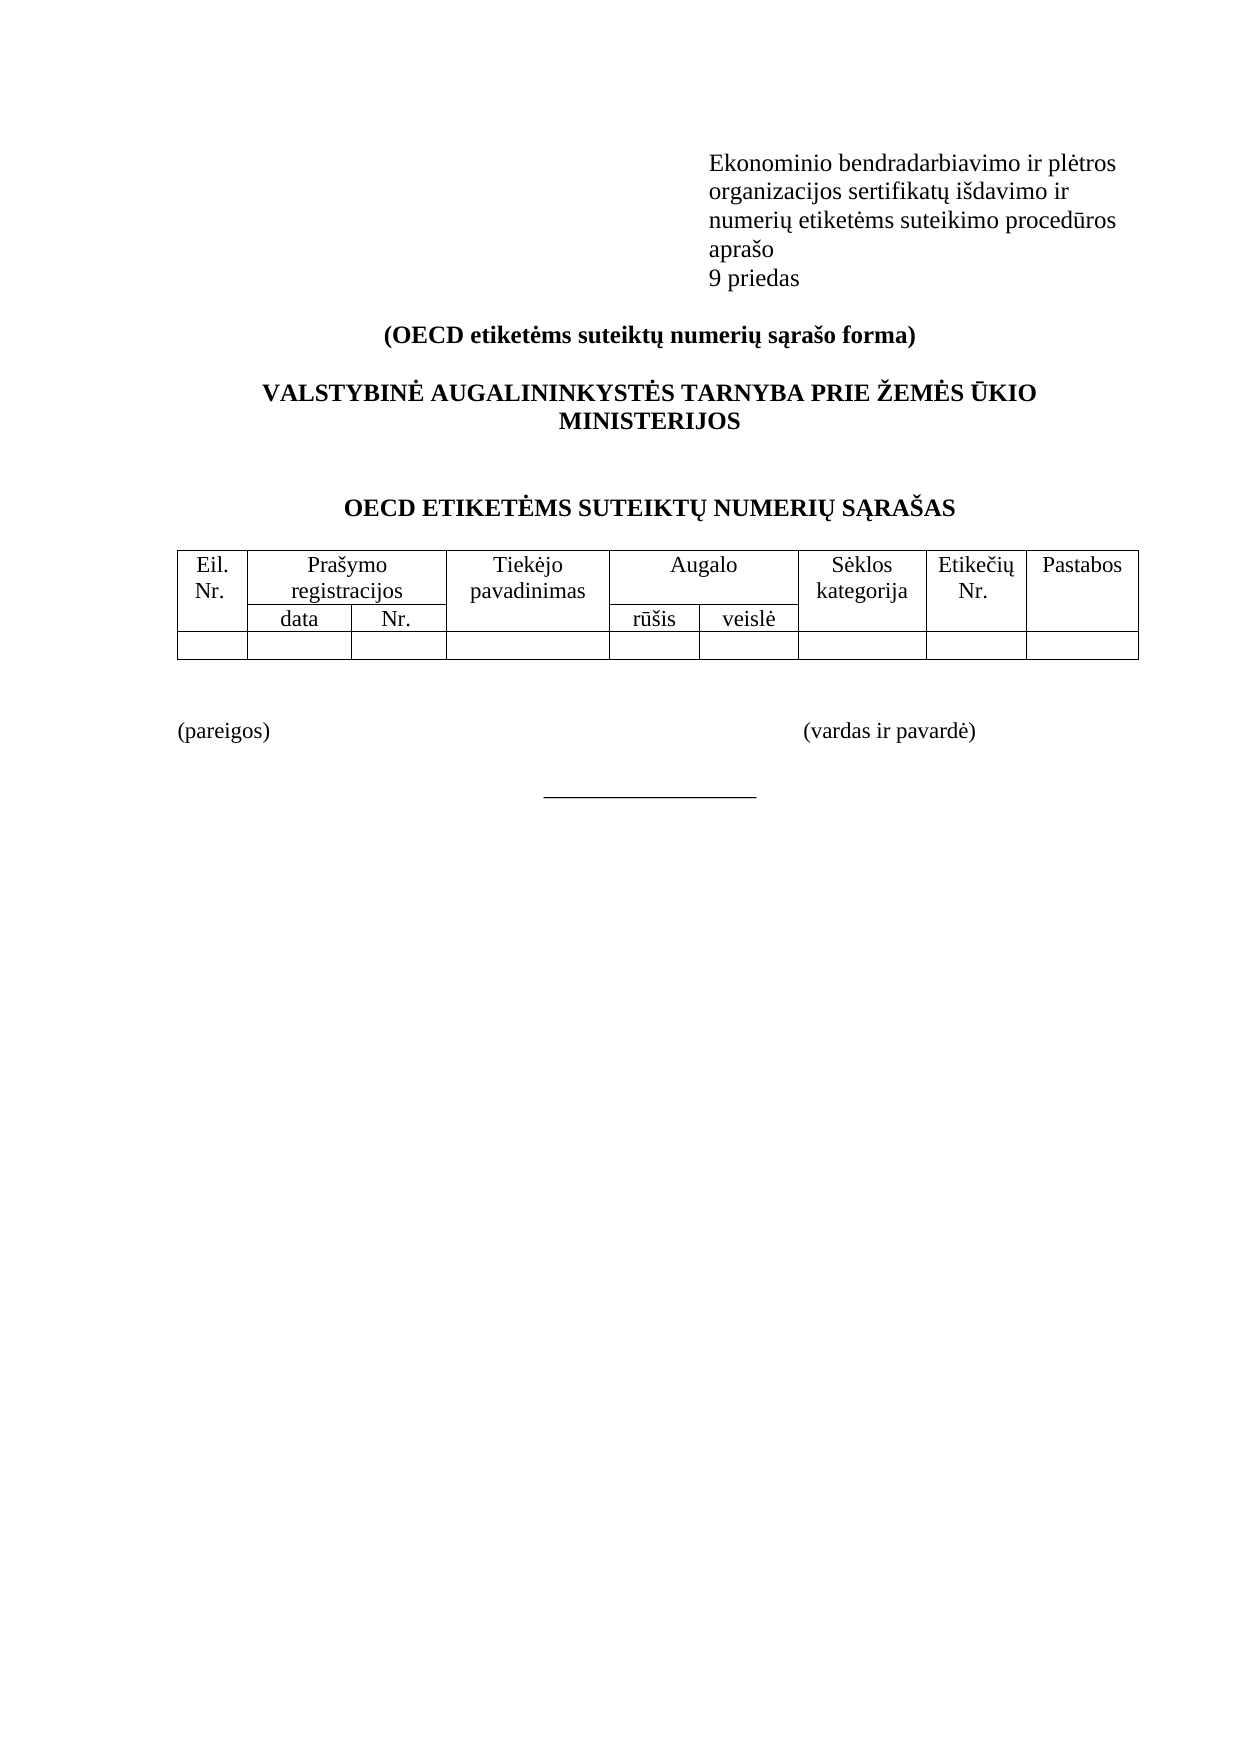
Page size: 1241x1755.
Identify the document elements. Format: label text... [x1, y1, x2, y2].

text OECD ETIKETĖMS SUTEIKTŲ NUMERIŲ SĄRAŠAS [177, 493, 1122, 521]
table_cell veislė [700, 605, 798, 631]
table_cell [610, 632, 699, 659]
table_cell [352, 632, 446, 659]
table_cell [700, 632, 798, 659]
text organizacijos sertifikatų išdavimo ir [177, 176, 1122, 205]
table_header Prašymo registracijos [248, 551, 446, 604]
table_cell [178, 632, 247, 659]
text Ekonominio bendradarbiavimo ir plėtros [177, 148, 1122, 176]
table_cell [447, 632, 609, 659]
text (OECD etiketėms suteiktų numerių sąrašo forma) [177, 320, 1122, 349]
text (pareigos) (vardas ir pavardė) [177, 717, 1122, 743]
table_cell [799, 632, 926, 659]
text VALSTYBINĖ AUGALININKYSTĖS TARNYBA PRIE ŽEMĖS ŪKIO MINISTERIJOS [177, 378, 1122, 435]
table_cell [1027, 632, 1138, 659]
table_header Augalo [610, 551, 798, 604]
text 9 priedas [177, 263, 1122, 291]
table_header Tiekėjo pavadinimas [447, 551, 609, 631]
table_header Sėklos kategorija [799, 551, 926, 631]
text aprašo [177, 234, 1122, 263]
table_cell [248, 632, 351, 659]
table_header Etikečių Nr. [927, 551, 1026, 631]
table_header Eil.Nr. [178, 551, 247, 631]
table_cell Nr. [352, 605, 446, 631]
table_cell data [248, 605, 351, 631]
table_cell [927, 632, 1026, 659]
text _________________ [177, 772, 1122, 801]
text numerių etiketėms suteikimo procedūros [177, 205, 1122, 234]
table_cell rūšis [610, 605, 699, 631]
table_header Pastabos [1027, 551, 1138, 631]
